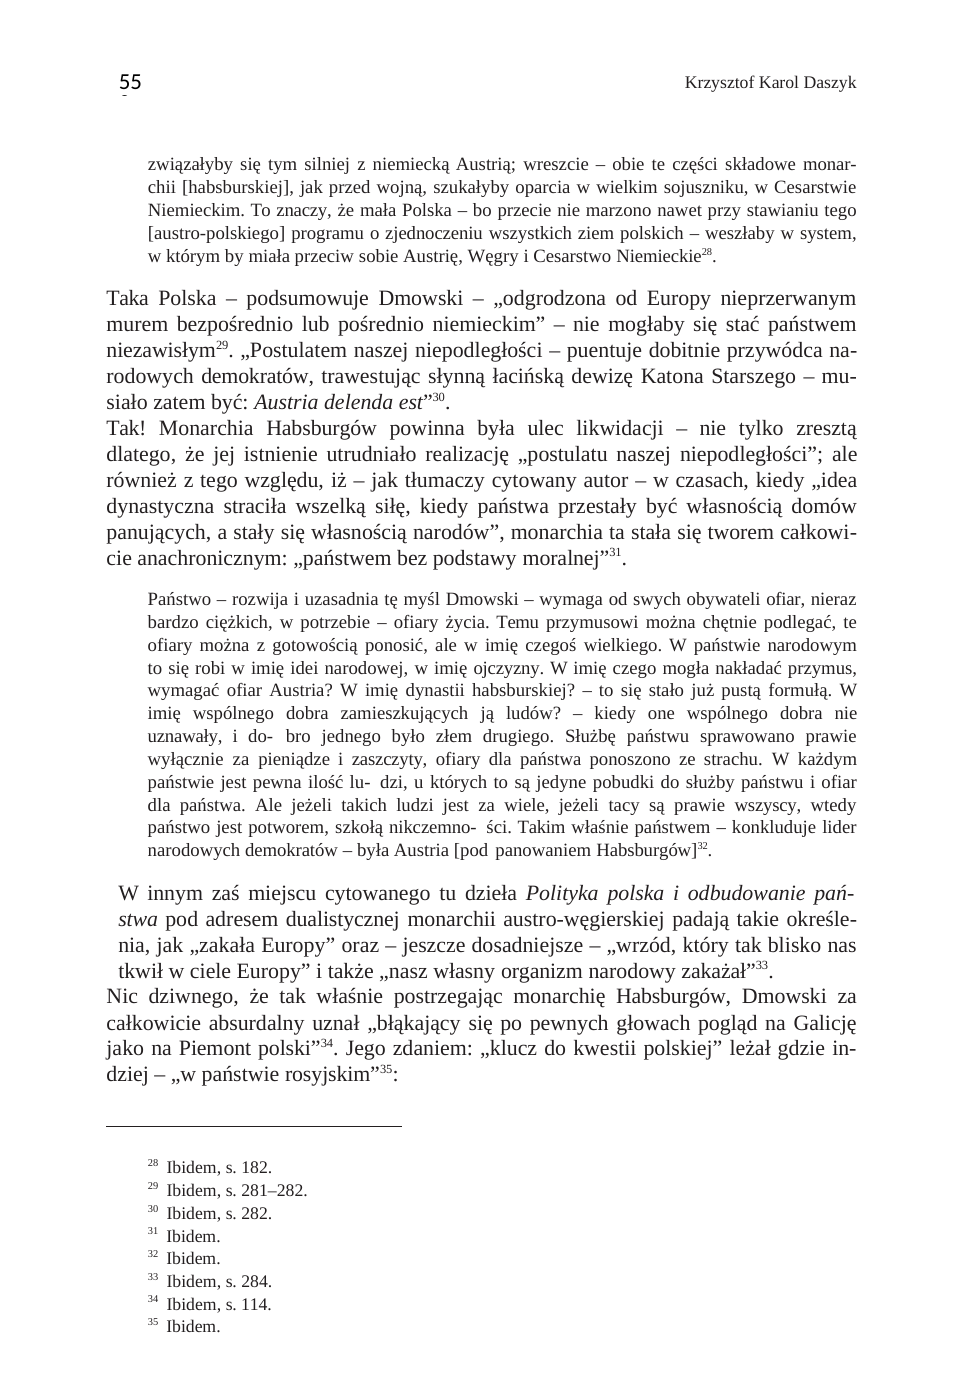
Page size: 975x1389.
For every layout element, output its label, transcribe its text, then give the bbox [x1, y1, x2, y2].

text 28 Ibidem, s. 182. [148, 1157, 869, 1178]
text Taka Polska – podsumowuje Dmowski – „odgrodzona od Europy nieprzerwanym murem bezpośrednio lub pośrednio niemieckim” – nie mogłaby się stać państwem niezawisłym29. „Postulatem naszej niepodległości – puentuje dobitnie przywódca na- rodowych demokratów, trawestując słynną łacińską dewizę Katona Starszego – mu- siało zatem być: Austria delenda est”30. [106, 285, 857, 414]
text 29 Ibidem, s. 281–282. [148, 1180, 869, 1200]
text 33 Ibidem, s. 284. [148, 1271, 869, 1291]
text Nic dziwnego, że tak właśnie postrzegając monarchię Habsburgów, Dmowski za całkowicie absurdalny uznał „błąkający się po pewnych głowach pogląd na Galicję jako na Piemont polski”34. Jego zdaniem: „klucz do kwestii polskiej” leżał gdzie in- dziej – „w państwie rosyjskim”35: [106, 983, 857, 1087]
text 35 Ibidem. [148, 1316, 869, 1337]
text Tak! Monarchia Habsburgów powinna była ulec likwidacji – nie tylko zresztą dlatego, że jej istnienie utrudniało realizację „postulatu naszej niepodległości”; ale również z tego względu, iż – jak tłumaczy cytowany autor – w czasach, kiedy „idea dynastyczna straciła wszelką siłę, kiedy państwa przestały być własnością domów panujących, a stały się własnością narodów”, monarchia ta stała się tworem całkowi- cie anachronicznym: „państwem bez podstawy moralnej”31. [106, 415, 857, 570]
text 32 Ibidem. [148, 1248, 869, 1268]
text W innym zaś miejscu cytowanego tu dzieła Polityka polska i odbudowanie pań- stwa pod adresem dualistycznej monarchii austro-węgierskiej padają takie określe- nia, jak „zakała Europy” oraz – jeszcze dosadniejsze – „wrzód, który tak blisko nas tkwił w ciele Europy” i także „nasz własny organizm narodowy zakażał”33. [118, 880, 857, 983]
text Państwo – rozwija i uzasadnia tę myśl Dmowski – wymaga od swych obywateli ofiar, nieraz bardzo ciężkich, w potrzebie – ofiary życia. Temu przymusowi można chętnie podlegać, te ofiary można z gotowością ponosić, ale w imię czegoś wielkiego. W państwie narodowym to się robi w imię idei narodowej, w imię ojczyzny. W imię czego mogła nakładać przymus, wymagać ofiar Austria? W imię dynastii habsburskiej? – to się stało już pustą formułą. W imię wspólnego dobra zamieszkujących ją ludów? – kiedy one wspólnego dobra nie uznawały, i do- bro jednego było złem drugiego. Służbę państwu sprawowano prawie wyłącznie za pieniądze i zaszczyty, ofiary dla państwa ponoszono ze strachu. W każdym państwie jest pewna ilość lu- dzi, u których to są jedyne pobudki do służby państwu i ofiar dla państwa. Ale jeżeli takich ludzi jest za wiele, jeżeli tacy są prawie wszyscy, wtedy państwo jest potworem, szkołą nikczemno- ści. Takim właśnie państwem – konkluduje lider narodowych demokratów – była Austria [pod panowaniem Habsburgów]32. [147, 588, 857, 861]
text 30 Ibidem, s. 282. [148, 1202, 869, 1223]
text związałyby się tym silniej z niemiecką Austrią; wreszcie – obie te części składowe monar- chii [habsburskiej], jak przed wojną, szukałyby oparcia w wielkim sojuszniku, w Cesarstwie Niemieckim. To znaczy, że mała Polska – bo przecie nie marzono nawet przy stawianiu tego [austro-polskiego] programu o zjednoczeniu wszystkich ziem polskich – weszłaby w system, w którym by miała przeciw sobie Austrię, Węgry i Cesarstwo Niemieckie28. [148, 153, 857, 266]
text 31 Ibidem. [148, 1225, 869, 1246]
text 34 Ibidem, s. 114. [148, 1293, 869, 1314]
